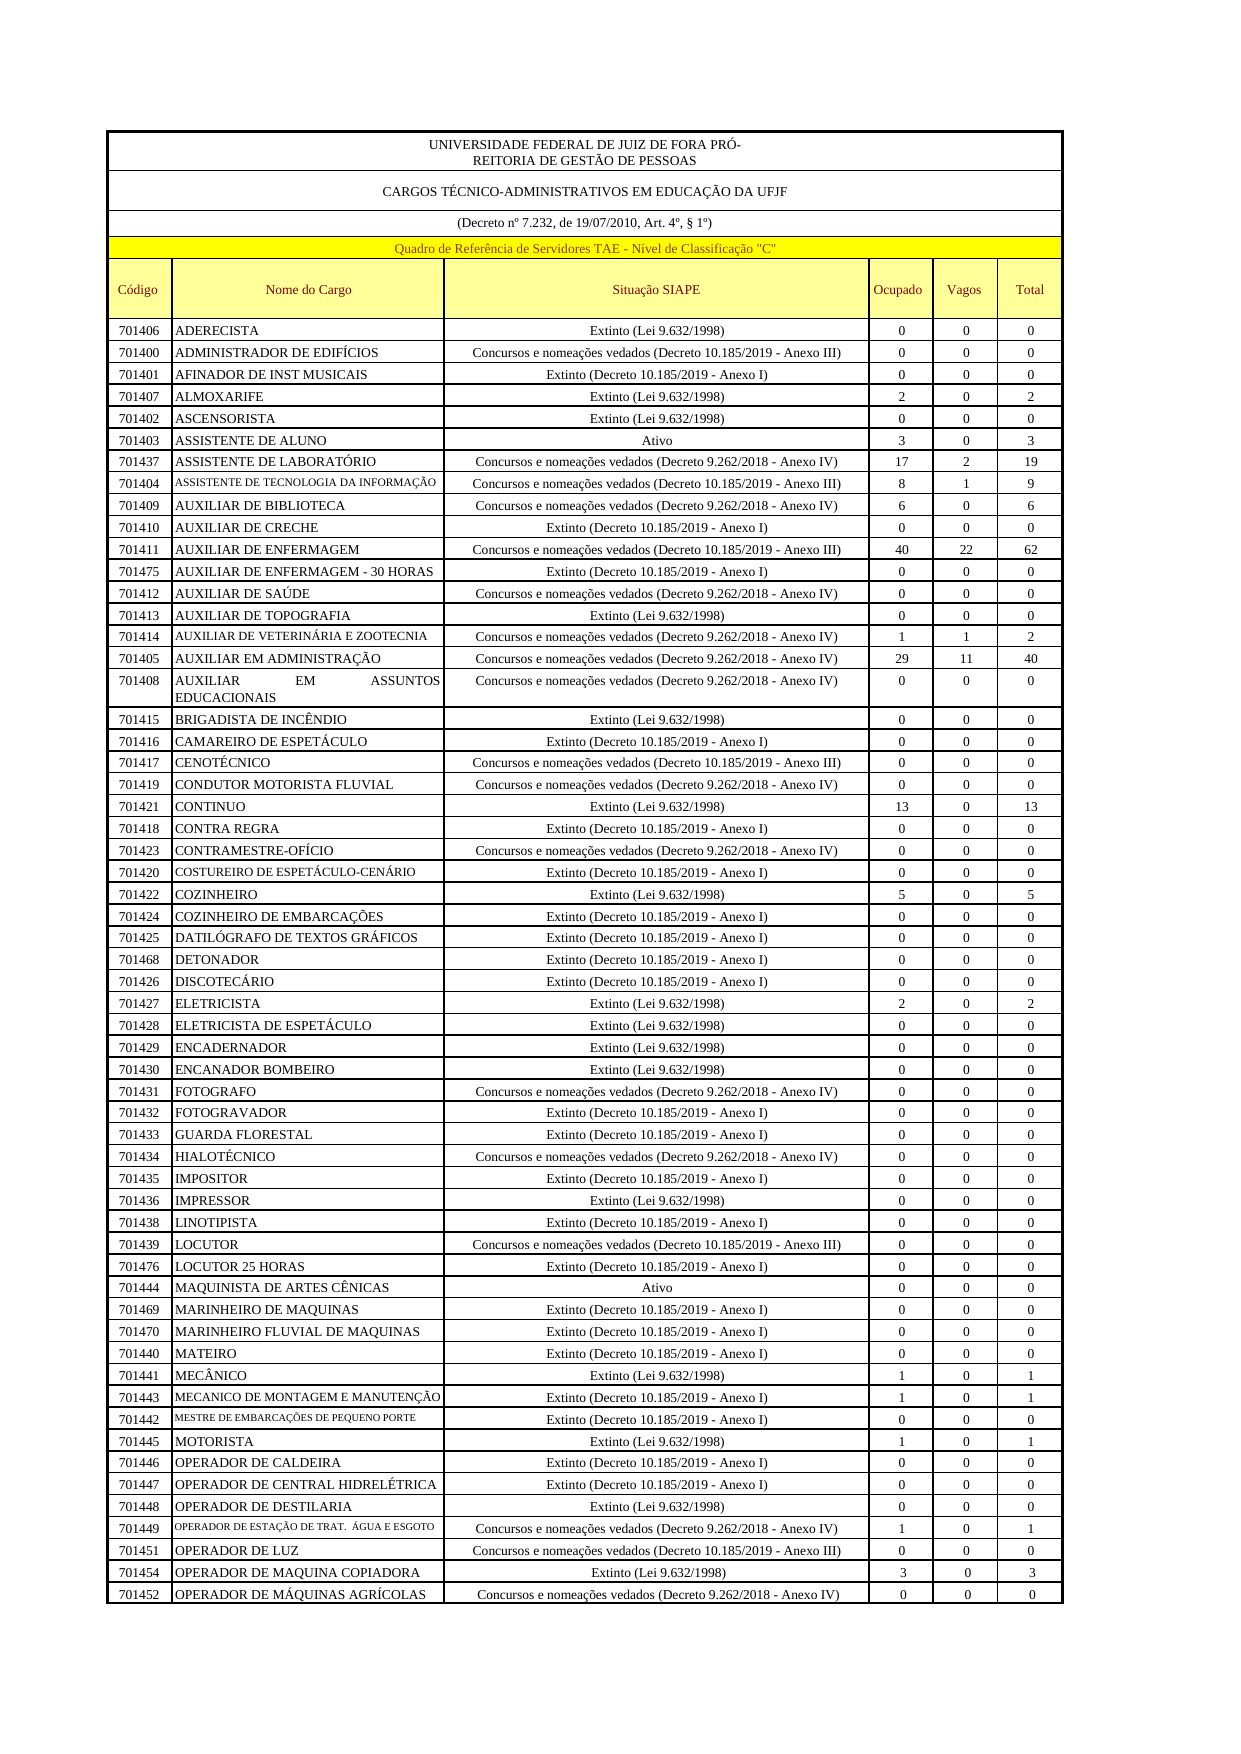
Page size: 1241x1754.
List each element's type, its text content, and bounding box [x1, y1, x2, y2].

table_cell Concursos e nomeações vedados (Decreto 10.185/2019 - Anexo III) [445, 1233, 868, 1253]
table_cell AUXILIAR DE SAÚDE [173, 582, 443, 602]
table_cell 0 [870, 669, 932, 706]
table_cell 3 [998, 1561, 1061, 1581]
table_cell Extinto (Decreto 10.185/2019 - Anexo I) [445, 1211, 868, 1231]
table_cell 0 [998, 560, 1061, 580]
table_cell 1 [998, 1517, 1061, 1537]
table_cell ENCADERNADOR [173, 1036, 443, 1056]
table_cell 5 [870, 883, 932, 903]
table_cell 701427 [109, 992, 171, 1012]
table_cell 701416 [109, 730, 171, 750]
table_cell 701440 [109, 1342, 171, 1362]
table_cell HIALOTÉCNICO [173, 1145, 443, 1166]
table_cell CONTINUO [173, 795, 443, 816]
table_cell LINOTIPISTA [173, 1211, 443, 1231]
table_cell 0 [934, 1495, 997, 1516]
table_cell 13 [998, 795, 1061, 816]
table_cell 0 [870, 1036, 932, 1056]
table_cell 0 [934, 970, 997, 991]
table_cell Extinto (Decreto 10.185/2019 - Anexo I) [445, 1320, 868, 1341]
table_cell 0 [998, 1211, 1061, 1231]
table_cell Extinto (Decreto 10.185/2019 - Anexo I) [445, 516, 868, 536]
table_cell 0 [998, 1189, 1061, 1209]
table_cell 0 [998, 1255, 1061, 1275]
table_cell Concursos e nomeações vedados (Decreto 9.262/2018 - Anexo IV) [445, 582, 868, 602]
table_cell OPERADOR DE MAQUINA COPIADORA [173, 1561, 443, 1581]
table_cell 0 [870, 905, 932, 925]
table_cell Extinto (Decreto 10.185/2019 - Anexo I) [445, 948, 868, 969]
table_cell 0 [934, 708, 997, 728]
table_cell ASSISTENTE DE LABORATÓRIO [173, 451, 443, 471]
table_cell Extinto (Decreto 10.185/2019 - Anexo I) [445, 1298, 868, 1319]
table_cell Extinto (Decreto 10.185/2019 - Anexo I) [445, 1167, 868, 1187]
table_cell 701405 [109, 647, 171, 668]
table_cell 701451 [109, 1539, 171, 1559]
table_cell Extinto (Decreto 10.185/2019 - Anexo I) [445, 1255, 868, 1275]
table_cell 0 [934, 773, 997, 794]
table_cell 0 [870, 927, 932, 947]
table_cell Extinto (Decreto 10.185/2019 - Anexo I) [445, 1386, 868, 1406]
table_cell 0 [934, 992, 997, 1012]
table_cell 3 [870, 1561, 932, 1581]
table_cell 0 [870, 817, 932, 837]
table_cell 1 [870, 1386, 932, 1406]
table_cell 701415 [109, 708, 171, 728]
table_cell 0 [934, 1539, 997, 1559]
table_cell 0 [934, 1014, 997, 1034]
table_cell ASSISTENTE DE ALUNO [173, 429, 443, 449]
table_cell 0 [934, 1452, 997, 1472]
table_cell 701454 [109, 1561, 171, 1581]
table_cell 0 [870, 1583, 932, 1602]
table_cell 701429 [109, 1036, 171, 1056]
table_cell Concursos e nomeações vedados (Decreto 9.262/2018 - Anexo IV) [445, 1080, 868, 1100]
table_cell BRIGADISTA DE INCÊNDIO [173, 708, 443, 728]
table_cell Extinto (Decreto 10.185/2019 - Anexo I) [445, 1408, 868, 1428]
table_cell 0 [998, 407, 1061, 427]
table_cell COSTUREIRO DE ESPETÁCULO-CENÁRIO [173, 861, 443, 881]
table_cell Extinto (Lei 9.632/1998) [445, 1036, 868, 1056]
table_cell AUXILIAR DE VETERINÁRIA E ZOOTECNIA [173, 626, 443, 646]
table_cell LOCUTOR 25 HORAS [173, 1255, 443, 1275]
table_cell 0 [870, 1473, 932, 1494]
table_cell Extinto (Lei 9.632/1998) [445, 385, 868, 405]
table_cell 40 [998, 647, 1061, 668]
table_cell Extinto (Decreto 10.185/2019 - Anexo I) [445, 1452, 868, 1472]
table_cell 701410 [109, 516, 171, 536]
table_header UNIVERSIDADE FEDERAL DE JUIZ DE FORA PRÓ-REITORIA DE GESTÃO DE PESSOAS [109, 133, 1061, 170]
table_cell 0 [998, 1298, 1061, 1319]
table_cell OPERADOR DE CALDEIRA [173, 1452, 443, 1472]
table_cell 0 [934, 752, 997, 772]
table_cell 0 [870, 730, 932, 750]
table_cell OPERADOR DE LUZ [173, 1539, 443, 1559]
table_cell 0 [934, 1036, 997, 1056]
table_cell 0 [870, 1145, 932, 1166]
table_cell 0 [998, 1583, 1061, 1602]
table_cell FOTOGRAVADOR [173, 1102, 443, 1122]
table_cell 701430 [109, 1058, 171, 1078]
table_cell Concursos e nomeações vedados (Decreto 10.185/2019 - Anexo III) [445, 472, 868, 493]
table_cell 0 [934, 839, 997, 859]
table_cell 0 [998, 319, 1061, 339]
table_cell 0 [870, 407, 932, 427]
table_cell 701408 [109, 669, 171, 706]
table_cell 0 [998, 948, 1061, 969]
table_cell COZINHEIRO [173, 883, 443, 903]
table_cell COZINHEIRO DE EMBARCAÇÕES [173, 905, 443, 925]
table_cell Concursos e nomeações vedados (Decreto 10.185/2019 - Anexo III) [445, 1539, 868, 1559]
table_cell AFINADOR DE INST MUSICAIS [173, 363, 443, 383]
table_cell 701407 [109, 385, 171, 405]
table_cell 0 [934, 385, 997, 405]
table_cell 0 [870, 363, 932, 383]
table_cell Concursos e nomeações vedados (Decreto 9.262/2018 - Anexo IV) [445, 839, 868, 859]
table_cell 0 [870, 1123, 932, 1144]
table_cell 0 [998, 604, 1061, 624]
table_cell 0 [998, 1123, 1061, 1144]
table_cell 0 [934, 1298, 997, 1319]
table_cell 0 [870, 752, 932, 772]
table_cell CAMAREIRO DE ESPETÁCULO [173, 730, 443, 750]
table_cell 0 [870, 1342, 932, 1362]
table_cell 40 [870, 538, 932, 558]
table_cell 5 [998, 883, 1061, 903]
table_cell 0 [998, 1539, 1061, 1559]
table_cell 0 [998, 773, 1061, 794]
table_cell 701431 [109, 1080, 171, 1100]
table_cell CONTRA REGRA [173, 817, 443, 837]
table_cell 0 [934, 1386, 997, 1406]
table_cell 0 [934, 1473, 997, 1494]
table_cell 0 [998, 1036, 1061, 1056]
table_cell 701470 [109, 1320, 171, 1341]
table_cell 0 [998, 752, 1061, 772]
table_cell Quadro de Referência de Servidores TAE - Nível de Classificação "C" [109, 237, 1061, 258]
table_cell 0 [934, 817, 997, 837]
table_cell 0 [934, 1408, 997, 1428]
table_cell 0 [998, 730, 1061, 750]
table_cell ADERECISTA [173, 319, 443, 339]
table_cell Extinto (Decreto 10.185/2019 - Anexo I) [445, 363, 868, 383]
table_cell 1 [998, 1364, 1061, 1384]
table_cell 6 [870, 494, 932, 514]
table_cell 0 [870, 516, 932, 536]
table_cell 701433 [109, 1123, 171, 1144]
table_cell 0 [934, 582, 997, 602]
table_cell 701434 [109, 1145, 171, 1166]
table_cell 701411 [109, 538, 171, 558]
table_cell Extinto (Decreto 10.185/2019 - Anexo I) [445, 970, 868, 991]
table_cell 701452 [109, 1583, 171, 1602]
table_cell DISCOTECÁRIO [173, 970, 443, 991]
table_cell Extinto (Decreto 10.185/2019 - Anexo I) [445, 1342, 868, 1362]
table_cell 701449 [109, 1517, 171, 1537]
table_cell 0 [870, 1014, 932, 1034]
table_cell 701476 [109, 1255, 171, 1275]
table_cell 701423 [109, 839, 171, 859]
table_cell 0 [870, 1255, 932, 1275]
table_cell 0 [870, 1298, 932, 1319]
table_cell 701421 [109, 795, 171, 816]
table_cell 0 [934, 730, 997, 750]
table_cell ASSISTENTE DE TECNOLOGIA DA INFORMAÇÃO [173, 472, 443, 493]
table_cell GUARDA FLORESTAL [173, 1123, 443, 1144]
table_cell AUXILIAR DE ENFERMAGEM [173, 538, 443, 558]
table_cell 0 [870, 1452, 932, 1472]
table_cell 0 [934, 516, 997, 536]
table_cell 701468 [109, 948, 171, 969]
table_cell 0 [998, 1452, 1061, 1472]
table_cell 701409 [109, 494, 171, 514]
table_cell 0 [870, 341, 932, 361]
table_cell 0 [934, 861, 997, 881]
table_cell Código [109, 259, 171, 318]
table_cell 701414 [109, 626, 171, 646]
table_cell 701469 [109, 1298, 171, 1319]
table_cell 0 [870, 1539, 932, 1559]
table_cell CARGOS TÉCNICO-ADMINISTRATIVOS EM EDUCAÇÃO DA UFJF [109, 171, 1061, 210]
table_cell 701406 [109, 319, 171, 339]
table_cell 0 [998, 1014, 1061, 1034]
table_cell 1 [870, 1517, 932, 1537]
table_cell MATEIRO [173, 1342, 443, 1362]
table_cell 701426 [109, 970, 171, 991]
table_cell Extinto (Decreto 10.185/2019 - Anexo I) [445, 927, 868, 947]
table_cell 701413 [109, 604, 171, 624]
table_cell 1 [870, 1430, 932, 1450]
table_cell Ocupado [870, 259, 932, 318]
table_cell 701442 [109, 1408, 171, 1428]
table_cell 0 [870, 708, 932, 728]
table_cell MESTRE DE EMBARCAÇÕES DE PEQUENO PORTE [173, 1408, 443, 1428]
table_cell 9 [998, 472, 1061, 493]
table_cell MARINHEIRO DE MAQUINAS [173, 1298, 443, 1319]
table_cell ELETRICISTA DE ESPETÁCULO [173, 1014, 443, 1034]
table_cell 701435 [109, 1167, 171, 1187]
table_cell 0 [998, 1495, 1061, 1516]
table_cell Extinto (Lei 9.632/1998) [445, 1430, 868, 1450]
table_cell Total [998, 259, 1061, 318]
table_cell Vagos [934, 259, 997, 318]
table_cell 0 [934, 1277, 997, 1297]
table_cell 701438 [109, 1211, 171, 1231]
table_cell 0 [870, 1080, 932, 1100]
table_cell OPERADOR DE ESTAÇÃO DE TRAT. ÁGUA E ESGOTO [173, 1517, 443, 1537]
table_cell 2 [934, 451, 997, 471]
table_cell Concursos e nomeações vedados (Decreto 9.262/2018 - Anexo IV) [445, 1145, 868, 1166]
table_cell DETONADOR [173, 948, 443, 969]
table_cell 701418 [109, 817, 171, 837]
table_cell 0 [998, 1473, 1061, 1494]
table_cell Extinto (Decreto 10.185/2019 - Anexo I) [445, 817, 868, 837]
table_cell CONDUTOR MOTORISTA FLUVIAL [173, 773, 443, 794]
table_cell 0 [870, 1320, 932, 1341]
table_cell OPERADOR DE DESTILARIA [173, 1495, 443, 1516]
table_cell 0 [998, 1233, 1061, 1253]
table_cell Extinto (Decreto 10.185/2019 - Anexo I) [445, 861, 868, 881]
table_cell DATILÓGRAFO DE TEXTOS GRÁFICOS [173, 927, 443, 947]
table_cell 0 [998, 341, 1061, 361]
table_cell Extinto (Decreto 10.185/2019 - Anexo I) [445, 730, 868, 750]
table_cell AUXILIAR DE CRECHE [173, 516, 443, 536]
table_cell 701443 [109, 1386, 171, 1406]
table_cell 701402 [109, 407, 171, 427]
table_cell 0 [934, 1320, 997, 1341]
table_cell ALMOXARIFE [173, 385, 443, 405]
table_cell 29 [870, 647, 932, 668]
table_cell 0 [870, 1408, 932, 1428]
table_cell ENCANADOR BOMBEIRO [173, 1058, 443, 1078]
table_cell 0 [934, 1561, 997, 1581]
table_cell 0 [934, 1583, 997, 1602]
table_cell 0 [870, 970, 932, 991]
table_cell Extinto (Decreto 10.185/2019 - Anexo I) [445, 1102, 868, 1122]
table_cell 1 [870, 1364, 932, 1384]
table_cell 701445 [109, 1430, 171, 1450]
table_cell 1 [998, 1430, 1061, 1450]
table_cell 701412 [109, 582, 171, 602]
table_cell 0 [998, 1080, 1061, 1100]
table_cell 0 [998, 817, 1061, 837]
table_cell Extinto (Lei 9.632/1998) [445, 604, 868, 624]
table_cell Concursos e nomeações vedados (Decreto 9.262/2018 - Anexo IV) [445, 647, 868, 668]
table_cell 0 [934, 604, 997, 624]
table_cell 0 [934, 1364, 997, 1384]
table_cell 0 [934, 1211, 997, 1231]
table_cell 0 [870, 1277, 932, 1297]
table_cell 0 [998, 1408, 1061, 1428]
table_cell CONTRAMESTRE-OFÍCIO [173, 839, 443, 859]
table_cell 0 [998, 363, 1061, 383]
table_cell Extinto (Lei 9.632/1998) [445, 1189, 868, 1209]
table_cell 0 [870, 582, 932, 602]
table_cell AUXILIAR DE BIBLIOTECA [173, 494, 443, 514]
table_cell 701403 [109, 429, 171, 449]
table_cell 701475 [109, 560, 171, 580]
table_cell 0 [870, 1167, 932, 1187]
table_cell 701425 [109, 927, 171, 947]
table_cell Concursos e nomeações vedados (Decreto 10.185/2019 - Anexo III) [445, 538, 868, 558]
table_cell Concursos e nomeações vedados (Decreto 10.185/2019 - Anexo III) [445, 341, 868, 361]
table_cell Extinto (Decreto 10.185/2019 - Anexo I) [445, 560, 868, 580]
table_cell 0 [934, 795, 997, 816]
table_cell 13 [870, 795, 932, 816]
table_cell 701439 [109, 1233, 171, 1253]
table_cell 0 [934, 669, 997, 706]
table_cell 0 [998, 1058, 1061, 1078]
table_cell 701401 [109, 363, 171, 383]
table_cell 0 [934, 883, 997, 903]
table_cell 0 [870, 948, 932, 969]
table_cell 0 [870, 1058, 932, 1078]
table_cell 701437 [109, 451, 171, 471]
table_cell 0 [998, 516, 1061, 536]
table_cell IMPOSITOR [173, 1167, 443, 1187]
table_cell 701441 [109, 1364, 171, 1384]
table_cell 701444 [109, 1277, 171, 1297]
table_cell 0 [934, 429, 997, 449]
table_cell Extinto (Lei 9.632/1998) [445, 1561, 868, 1581]
table_cell 0 [934, 1080, 997, 1100]
table_cell 0 [998, 861, 1061, 881]
table_cell 0 [998, 1145, 1061, 1166]
table_cell Extinto (Lei 9.632/1998) [445, 1014, 868, 1034]
table_cell 3 [870, 429, 932, 449]
table_cell 0 [998, 1342, 1061, 1362]
table_cell 0 [934, 948, 997, 969]
table_cell OPERADOR DE MÁQUINAS AGRÍCOLAS [173, 1583, 443, 1602]
table_cell 1 [934, 472, 997, 493]
table_cell 0 [998, 669, 1061, 706]
table_cell 0 [870, 1102, 932, 1122]
table_cell 701428 [109, 1014, 171, 1034]
table_cell 701417 [109, 752, 171, 772]
table_cell Concursos e nomeações vedados (Decreto 9.262/2018 - Anexo IV) [445, 1517, 868, 1537]
table_cell 701446 [109, 1452, 171, 1472]
table_cell 0 [998, 1102, 1061, 1122]
table_cell 0 [870, 1211, 932, 1231]
table_cell 0 [934, 927, 997, 947]
table_cell 0 [998, 582, 1061, 602]
table_cell 2 [998, 385, 1061, 405]
table_cell Situação SIAPE [445, 259, 868, 318]
table_cell 0 [934, 1517, 997, 1537]
table_cell MECANICO DE MONTAGEM E MANUTENÇÃO [173, 1386, 443, 1406]
table_cell Concursos e nomeações vedados (Decreto 9.262/2018 - Anexo IV) [445, 773, 868, 794]
table_cell 0 [998, 1167, 1061, 1187]
table_cell 701432 [109, 1102, 171, 1122]
table_cell Concursos e nomeações vedados (Decreto 10.185/2019 - Anexo III) [445, 752, 868, 772]
table_cell 0 [934, 1233, 997, 1253]
table_cell 1 [998, 1386, 1061, 1406]
table_cell 2 [870, 385, 932, 405]
table_cell Concursos e nomeações vedados (Decreto 9.262/2018 - Anexo IV) [445, 1583, 868, 1602]
table_cell 0 [934, 1058, 997, 1078]
table_cell AUXILIAR DE ENFERMAGEM - 30 HORAS [173, 560, 443, 580]
table_cell 0 [870, 560, 932, 580]
table_cell 0 [934, 1102, 997, 1122]
table_cell 701448 [109, 1495, 171, 1516]
table_cell 0 [934, 1430, 997, 1450]
table_cell 1 [934, 626, 997, 646]
table_cell 0 [870, 319, 932, 339]
table_cell 701404 [109, 472, 171, 493]
table_cell 0 [934, 319, 997, 339]
table_cell 0 [870, 1233, 932, 1253]
table_cell 701419 [109, 773, 171, 794]
table_cell Extinto (Lei 9.632/1998) [445, 1364, 868, 1384]
table_cell 0 [934, 1189, 997, 1209]
table_cell OPERADOR DE CENTRAL HIDRELÉTRICA [173, 1473, 443, 1494]
table_cell 0 [870, 1495, 932, 1516]
table_cell LOCUTOR [173, 1233, 443, 1253]
table_cell Extinto (Lei 9.632/1998) [445, 1058, 868, 1078]
table_cell MAQUINISTA DE ARTES CÊNICAS [173, 1277, 443, 1297]
table_cell AUXILIAR EM ASSUNTOS EDUCACIONAIS [173, 669, 443, 706]
table_cell 0 [934, 407, 997, 427]
table_cell FOTOGRAFO [173, 1080, 443, 1100]
table_cell AUXILIAR DE TOPOGRAFIA [173, 604, 443, 624]
table_cell 8 [870, 472, 932, 493]
table_cell 1 [870, 626, 932, 646]
table_cell 22 [934, 538, 997, 558]
table_cell 19 [998, 451, 1061, 471]
table_cell CENOTÉCNICO [173, 752, 443, 772]
table_cell MECÂNICO [173, 1364, 443, 1384]
table_cell Extinto (Decreto 10.185/2019 - Anexo I) [445, 1123, 868, 1144]
table_cell 0 [934, 1342, 997, 1362]
table_cell 0 [934, 1255, 997, 1275]
table_cell 0 [934, 494, 997, 514]
table_cell ADMINISTRADOR DE EDIFÍCIOS [173, 341, 443, 361]
table_cell ELETRICISTA [173, 992, 443, 1012]
table_cell Concursos e nomeações vedados (Decreto 9.262/2018 - Anexo IV) [445, 451, 868, 471]
table_cell Extinto (Lei 9.632/1998) [445, 407, 868, 427]
table_cell 0 [934, 341, 997, 361]
table_cell Concursos e nomeações vedados (Decreto 9.262/2018 - Anexo IV) [445, 494, 868, 514]
table_cell 0 [998, 905, 1061, 925]
table_cell AUXILIAR EM ADMINISTRAÇÃO [173, 647, 443, 668]
table_cell 701436 [109, 1189, 171, 1209]
table_cell 0 [934, 363, 997, 383]
table_cell 701447 [109, 1473, 171, 1494]
table_cell 0 [934, 1145, 997, 1166]
table_cell Ativo [445, 1277, 868, 1297]
table_cell Nome do Cargo [173, 259, 443, 318]
table_cell 0 [870, 839, 932, 859]
table_cell 2 [998, 626, 1061, 646]
table_cell 2 [870, 992, 932, 1012]
table_cell MARINHEIRO FLUVIAL DE MAQUINAS [173, 1320, 443, 1341]
table_cell 0 [998, 1277, 1061, 1297]
table_cell 2 [998, 992, 1061, 1012]
table_cell MOTORISTA [173, 1430, 443, 1450]
table_cell 0 [998, 927, 1061, 947]
table_cell Extinto (Lei 9.632/1998) [445, 883, 868, 903]
table_cell 0 [934, 1123, 997, 1144]
table_cell 62 [998, 538, 1061, 558]
table_cell Extinto (Lei 9.632/1998) [445, 1495, 868, 1516]
table_cell 0 [934, 1167, 997, 1187]
table_cell 17 [870, 451, 932, 471]
table_cell ASCENSORISTA [173, 407, 443, 427]
table_cell Ativo [445, 429, 868, 449]
table_cell Extinto (Lei 9.632/1998) [445, 992, 868, 1012]
table_cell IMPRESSOR [173, 1189, 443, 1209]
table_cell 0 [870, 773, 932, 794]
table_cell Extinto (Decreto 10.185/2019 - Anexo I) [445, 1473, 868, 1494]
table_cell 0 [998, 839, 1061, 859]
table_cell Concursos e nomeações vedados (Decreto 9.262/2018 - Anexo IV) [445, 626, 868, 646]
table_cell 701420 [109, 861, 171, 881]
table_cell 6 [998, 494, 1061, 514]
table_cell 701424 [109, 905, 171, 925]
table_cell 0 [934, 905, 997, 925]
table_cell Concursos e nomeações vedados (Decreto 9.262/2018 - Anexo IV) [445, 669, 868, 706]
table_cell 701422 [109, 883, 171, 903]
table_cell 0 [998, 970, 1061, 991]
table_cell (Decreto nº 7.232, de 19/07/2010, Art. 4º, § 1º) [109, 211, 1061, 236]
table_cell 3 [998, 429, 1061, 449]
table_cell 0 [998, 708, 1061, 728]
table_cell Extinto (Lei 9.632/1998) [445, 795, 868, 816]
table_cell 0 [934, 560, 997, 580]
table_cell 0 [870, 1189, 932, 1209]
table_cell Extinto (Lei 9.632/1998) [445, 708, 868, 728]
table_cell Extinto (Decreto 10.185/2019 - Anexo I) [445, 905, 868, 925]
table_cell 0 [870, 604, 932, 624]
table_cell Extinto (Lei 9.632/1998) [445, 319, 868, 339]
table_cell 0 [870, 861, 932, 881]
table_cell 11 [934, 647, 997, 668]
table_cell 0 [998, 1320, 1061, 1341]
table_cell 701400 [109, 341, 171, 361]
